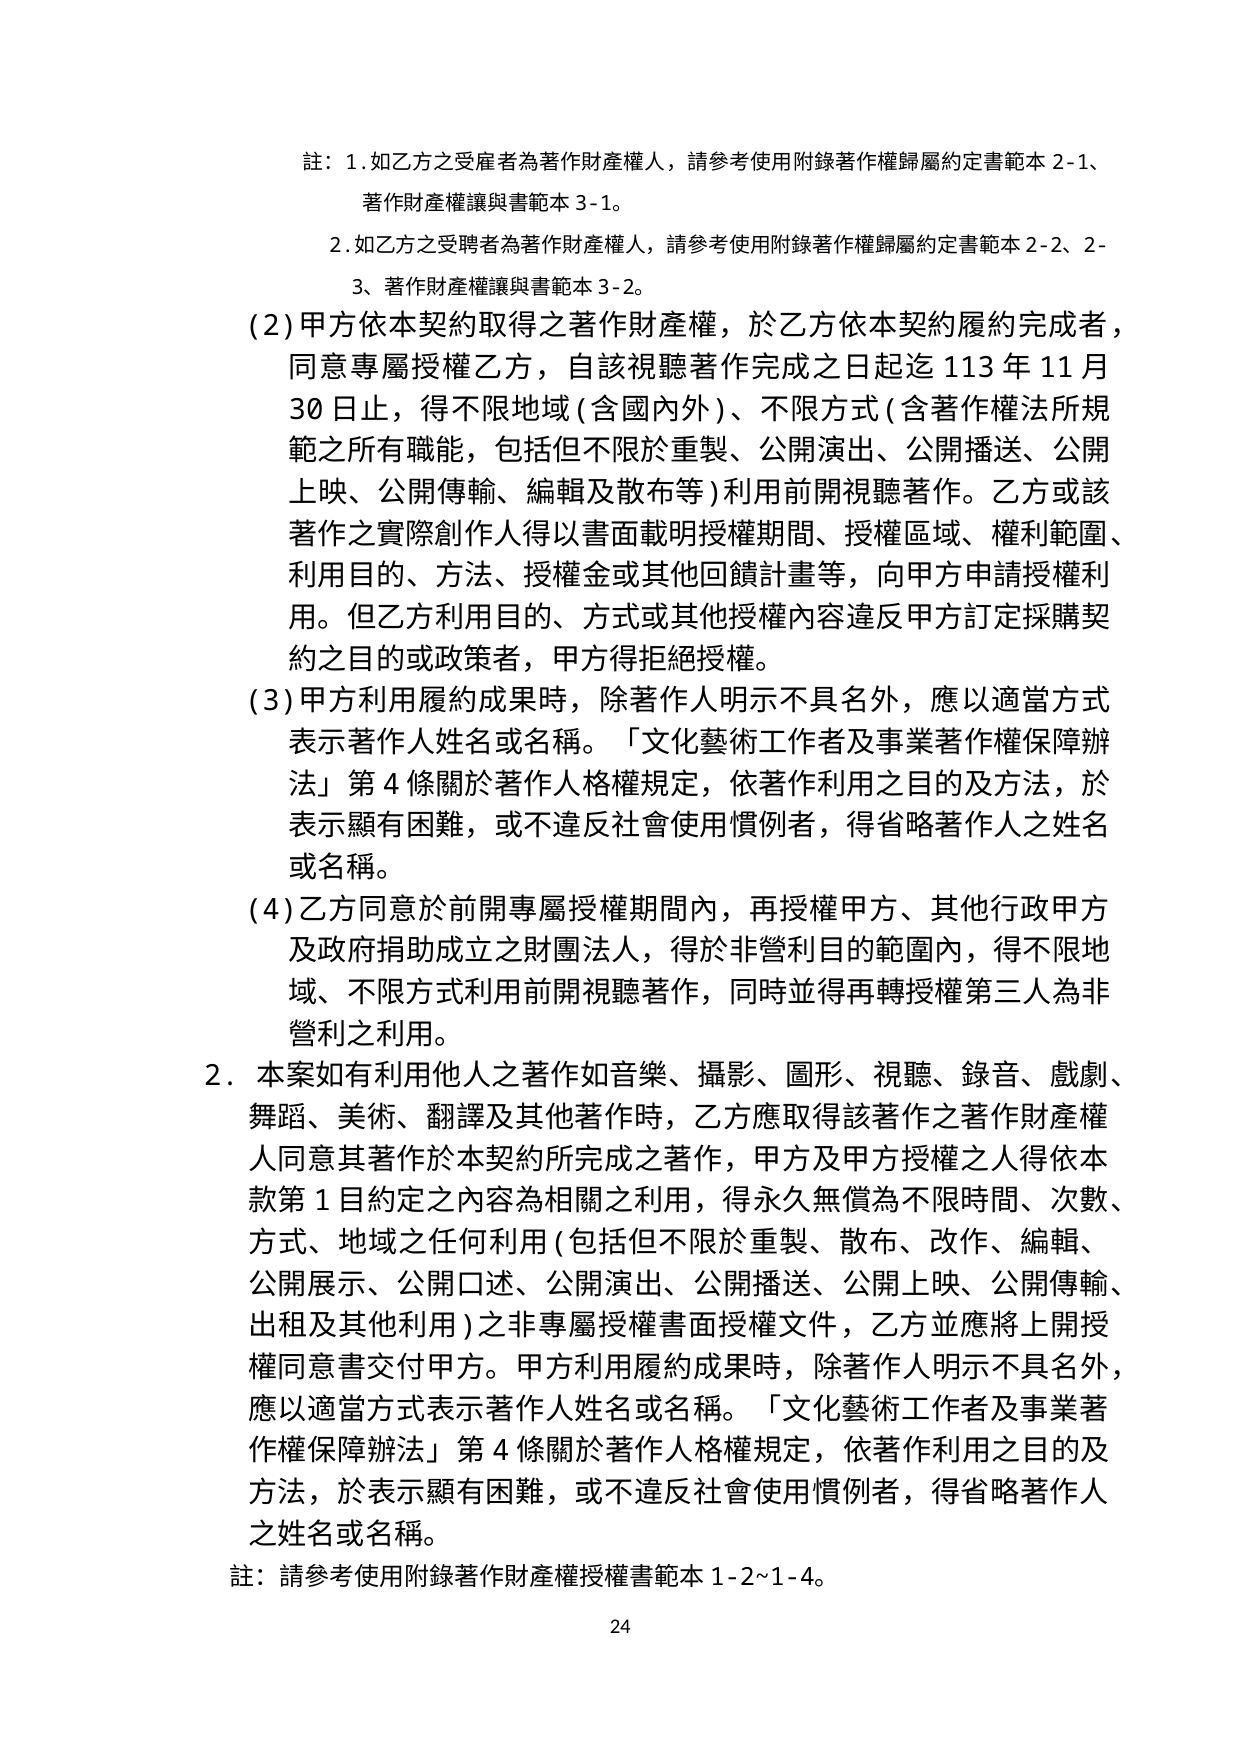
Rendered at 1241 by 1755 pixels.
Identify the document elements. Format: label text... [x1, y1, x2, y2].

text 註：1.如乙方之受雇者為著作財產權人，請參考使用附錄著作權歸屬約定書範本2-1、著作財產權讓與書範本3-1。 [302, 136, 1110, 219]
text 2. 本案如有利用他人之著作如音樂、攝影、圖形、視聽、錄音、戲劇、舞蹈、美術、翻譯及其他著作時，乙方應取得該著作之著作財產權人同意其著作於本契約所完成之著作，甲方及甲方授權之人得依本款第1目約定之內容為相關之利用，得永久無償為不限時間、次數、方式、地域之任何利用(包括但不限於重製、散布、改作、編輯、公開展示、公開口述、公開演出、公開播送、公開上映、公開傳輸、出租及其他利用)之非專屬授權書面授權文件，乙方並應將上開授權同意書交付甲方。甲方利用履約成果時，除著作人明示不具名外，應以適當方式表示著作人姓名或名稱。「文化藝術工作者及事業著作權保障辦法」第4條關於著作人格權規定，依著作利用之目的及方法，於表示顯有困難，或不違反社會使用慣例者，得省略著作人之姓名或名稱。 [204, 1052, 1110, 1552]
text 註：請參考使用附錄著作財產權授權書範本1-2~1-4。 [229, 1552, 1110, 1594]
text (3)甲方利用履約成果時，除著作人明示不具名外，應以適當方式表示著作人姓名或名稱。「文化藝術工作者及事業著作權保障辦法」第4條關於著作人格權規定，依著作利用之目的及方法，於表示顯有困難，或不違反社會使用慣例者，得省略著作人之姓名或名稱。 [244, 677, 1110, 886]
text 2.如乙方之受聘者為著作財產權人，請參考使用附錄著作權歸屬約定書範本2-2、2-3、著作財產權讓與書範本3-2。 [329, 219, 1110, 302]
text (2)甲方依本契約取得之著作財產權，於乙方依本契約履約完成者，同意專屬授權乙方，自該視聽著作完成之日起迄113年11月30日止，得不限地域(含國內外)、不限方式(含著作權法所規範之所有職能，包括但不限於重製、公開演出、公開播送、公開上映、公開傳輸、編輯及散布等)利用前開視聽著作。乙方或該著作之實際創作人得以書面載明授權期間、授權區域、權利範圍、利用目的、方法、授權金或其他回饋計畫等，向甲方申請授權利用。但乙方利用目的、方式或其他授權內容違反甲方訂定採購契約之目的或政策者，甲方得拒絕授權。 [244, 302, 1110, 677]
text (4)乙方同意於前開專屬授權期間內，再授權甲方、其他行政甲方及政府捐助成立之財團法人，得於非營利目的範圍內，得不限地域、不限方式利用前開視聽著作，同時並得再轉授權第三人為非營利之利用。 [244, 886, 1110, 1052]
